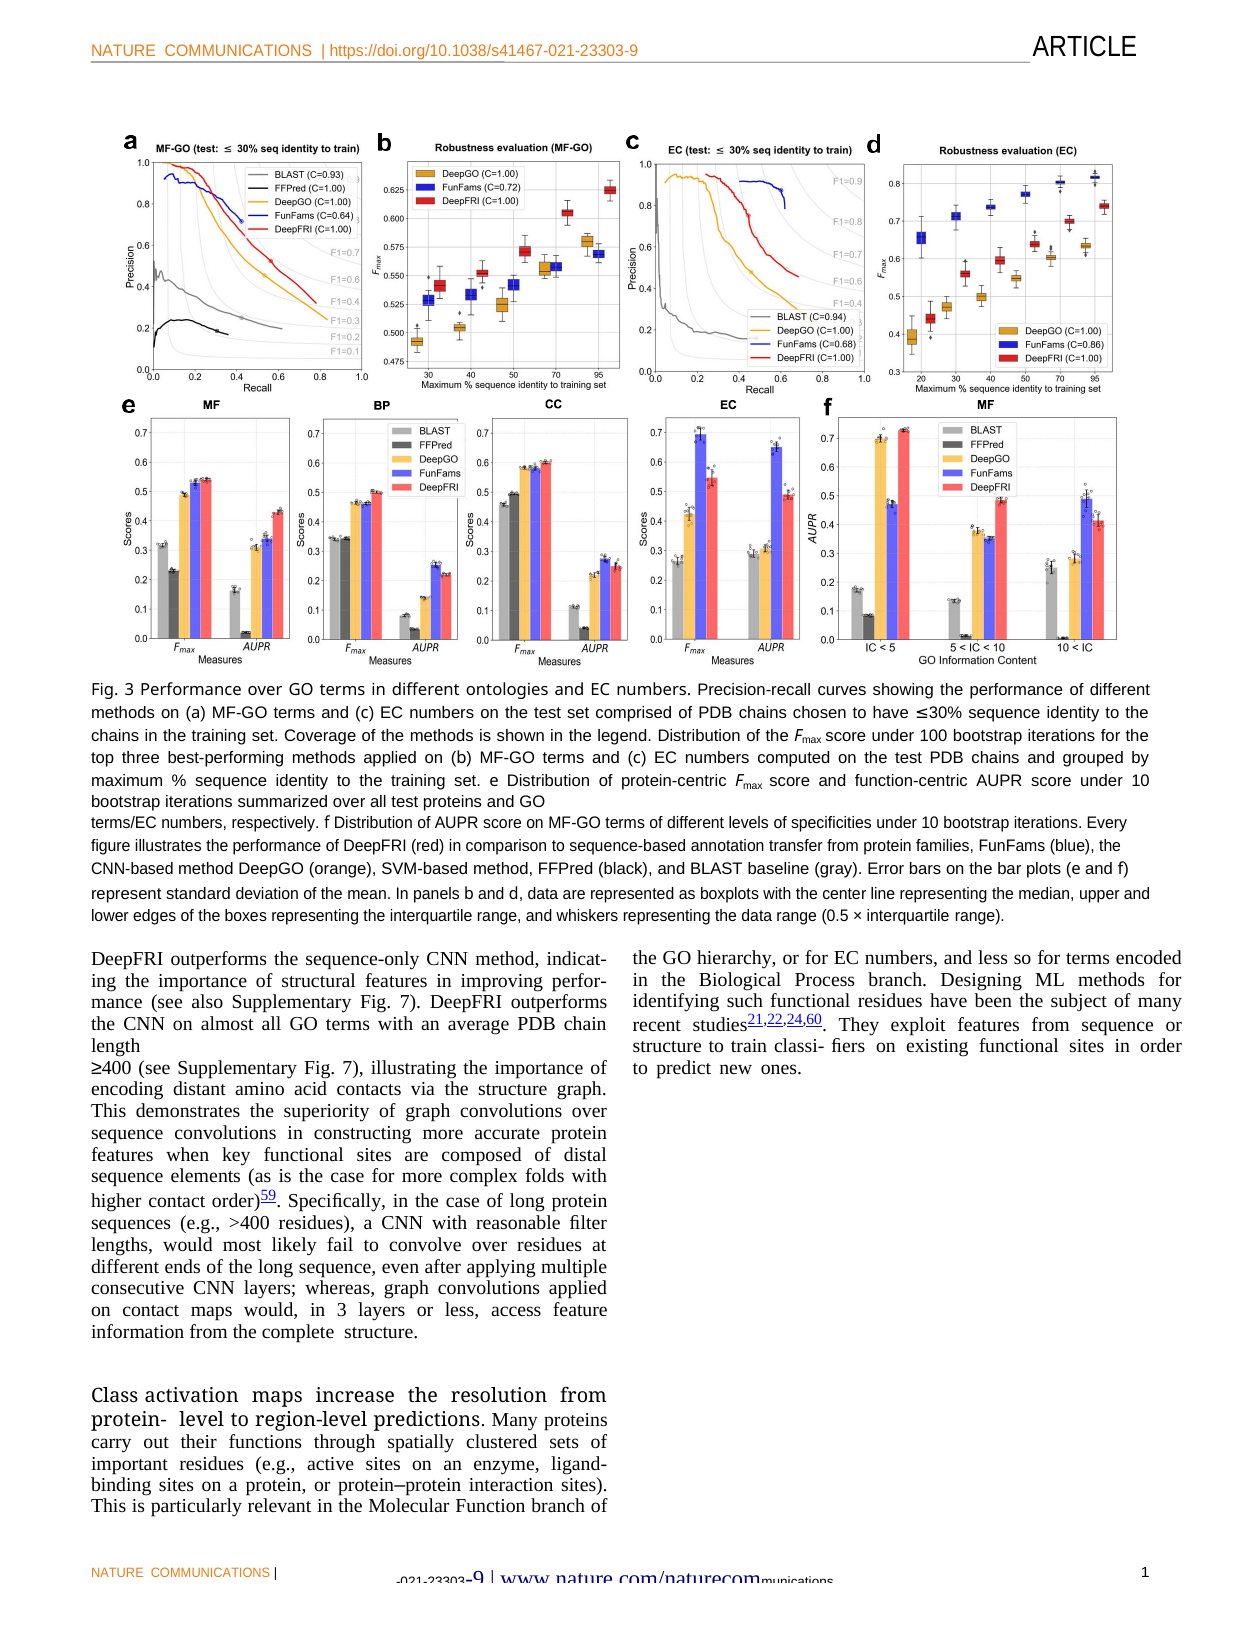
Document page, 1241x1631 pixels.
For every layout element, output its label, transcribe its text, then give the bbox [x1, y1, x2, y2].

text Class activation maps increase the resolution from protein- level to region-level predictions. Many proteins carry out their functions through spatially clustered sets of important residues (e.g., active sites on an enzyme, ligand-binding sites on a protein, or protein–protein interaction sites). This is particularly relevant in the Molecular Function branch of [91, 1382, 608, 1517]
text DeepFRI outperforms the sequence-only CNN method, indicat- ing the importance of structural features in improving perfor- mance (see also Supplementary Fig. 7). DeepFRI outperforms the CNN on almost all GO terms with an average PDB chain length [91, 948, 608, 1057]
text terms/EC numbers, respectively. f Distribution of AUPR score on MF-GO terms of different levels of speciﬁcities under 10 bootstrap iterations. Every ﬁgure illustrates the performance of DeepFRI (red) in comparison to sequence-based annotation transfer from protein families, FunFams (blue), the CNN-based method DeepGO (orange), SVM-based method, FFPred (black), and BLAST baseline (gray). Error bars on the bar plots (e and f) represent standard deviation of the mean. In panels b and d, data are represented as boxplots with the center line representing the median, upper and lower edges of the boxes representing the interquartile range, and whiskers representing the data range (0.5 × interquartile range). [91, 811, 1150, 925]
text the GO hierarchy, or for EC numbers, and less so for terms encoded in the Biological Process branch. Designing ML methods for identifying such functional residues have been the subject of many recent studies21,22,24,60. They exploit features from sequence or structure to train classi- ﬁers on existing functional sites in order to predict new ones. [632, 948, 1182, 1078]
text ≥400 (see Supplementary Fig. 7), illustrating the importance of encoding distant amino acid contacts via the structure graph. This demonstrates the superiority of graph convolutions over sequence convolutions in constructing more accurate protein features when key functional sites are composed of distal sequence elements (as is the case for more complex folds with higher contact order)59. Speciﬁcally, in the case of long protein sequences (e.g., >400 residues), a CNN with reasonable ﬁlter lengths, would most likely fail to convolve over residues at different ends of the long sequence, even after applying multiple consecutive CNN layers; whereas, graph convolutions applied on contact maps would, in 3 layers or less, access feature information from the complete structure. [91, 1057, 608, 1343]
text Fig. 3 Performance over GO terms in different ontologies and EC numbers. Precision-recall curves showing the performance of different methods on (a) MF-GO terms and (c) EC numbers on the test set comprised of PDB chains chosen to have ≤30% sequence identity to the chains in the training set. Coverage of the methods is shown in the legend. Distribution of the Fmax score under 100 bootstrap iterations for the top three best-performing methods applied on (b) MF-GO terms and (c) EC numbers computed on the test PDB chains and grouped by maximum % sequence identity to the training set. e Distribution of protein-centric Fmax score and function-centric AUPR score under 10 bootstrap iterations summarized over all test proteins and GO [91, 678, 1150, 811]
